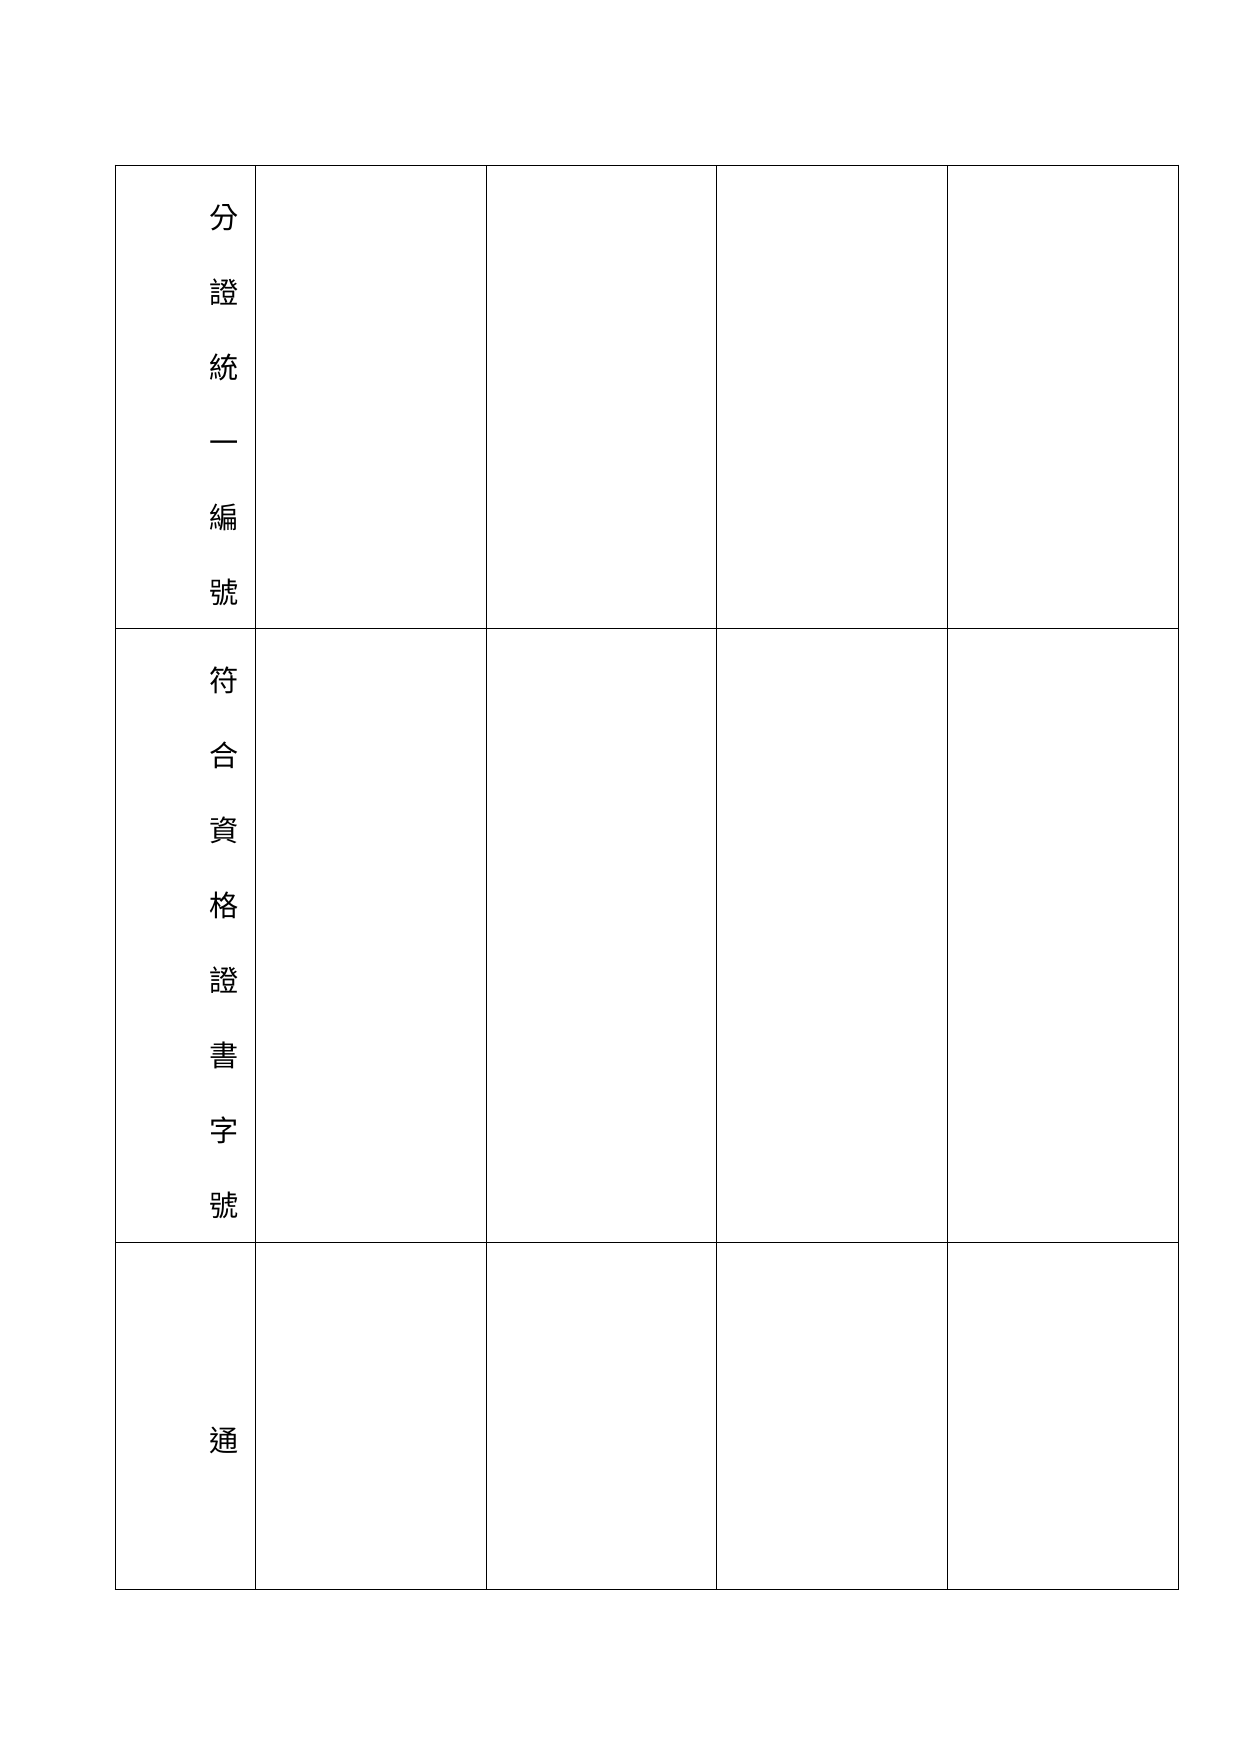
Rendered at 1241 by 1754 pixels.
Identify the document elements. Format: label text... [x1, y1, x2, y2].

table_cell [717, 1243, 947, 1588]
table_cell [487, 166, 716, 628]
table_cell [256, 1243, 486, 1588]
table_cell [256, 629, 486, 1242]
table_cell [717, 629, 947, 1242]
table_cell [948, 166, 1178, 628]
table_cell [948, 629, 1178, 1242]
table_cell 通 [116, 1243, 255, 1588]
table_cell 符合資格證書字號 [116, 629, 255, 1242]
table_cell [256, 166, 486, 628]
table_cell [487, 629, 716, 1242]
table_cell [487, 1243, 716, 1588]
table_cell 分證 統一編號 [116, 166, 255, 628]
table_cell [717, 166, 947, 628]
table_cell [948, 1243, 1178, 1588]
